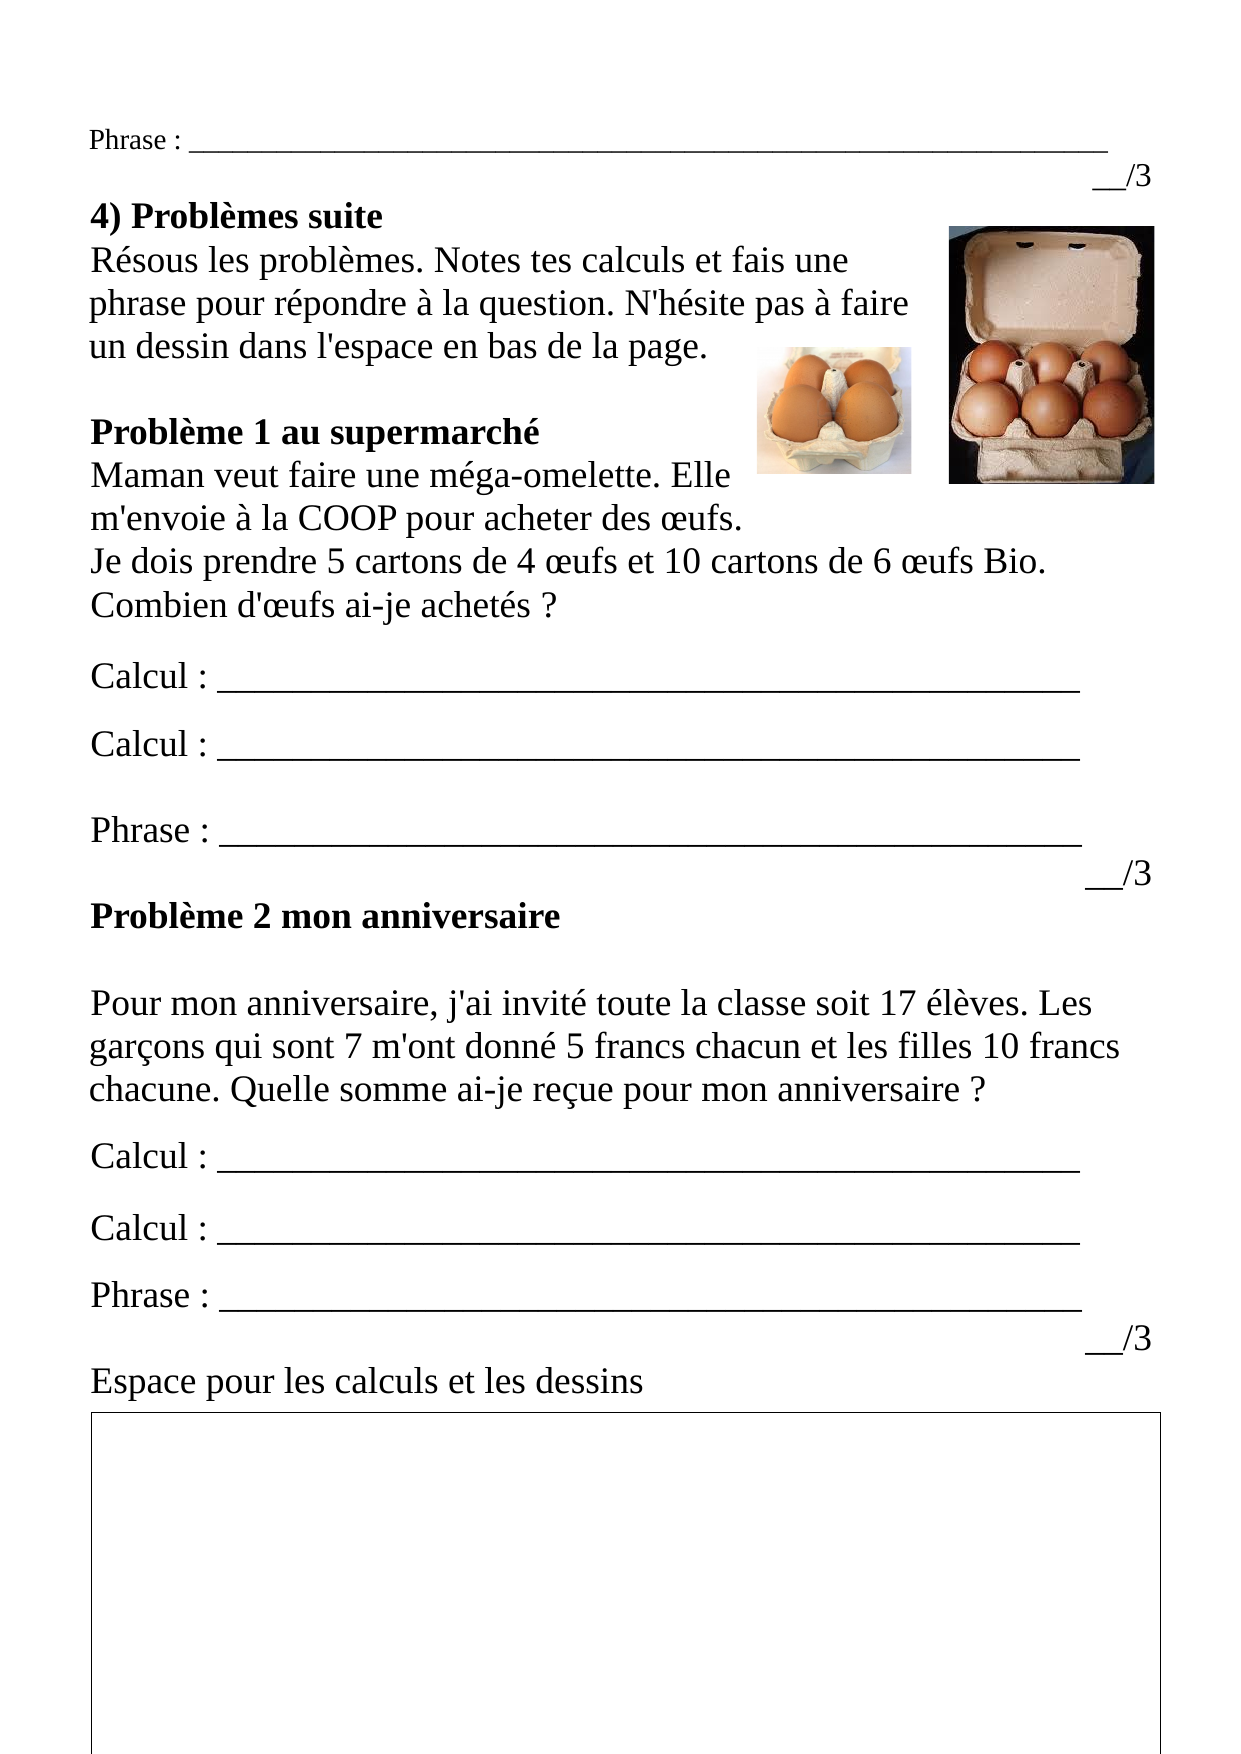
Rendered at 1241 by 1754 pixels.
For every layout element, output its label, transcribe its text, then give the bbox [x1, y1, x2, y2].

text m'envoie à la COOP pour acheter des œufs. [88, 496, 1152, 539]
text 4) Problèmes suite [88, 194, 1152, 237]
text Combien d'œufs ai-je achetés ? [88, 582, 1152, 625]
text Résous les problèmes. Notes tes calculs et fais une phrase pour répondre à la question. N'hésite pas à faire un dessin dans l'espace en bas de la page. [88, 237, 948, 366]
text Maman veut faire une méga-omelette. Elle [88, 453, 1152, 496]
text __/3 [88, 851, 1152, 894]
picture [948, 226, 1155, 484]
text Espace pour les calculs et les dessins [88, 1359, 1152, 1402]
text Calcul : ______________________________________________ [88, 1205, 1152, 1248]
text __/3 [88, 156, 1152, 194]
text __/3 [88, 1316, 1152, 1359]
text Phrase : ______________________________________________ [88, 1272, 1152, 1316]
text Je dois prendre 5 cartons de 4 œufs et 10 cartons de 6 œufs Bio. [88, 539, 1152, 582]
text Calcul : ______________________________________________ [88, 1133, 1152, 1176]
text Pour mon anniversaire, j'ai invité toute la classe soit 17 élèves. Les garçons qui sont 7 m'ont donné 5 francs chacun et les filles 10 francs chacune. Quelle somme ai-je reçue pour mon anniversaire ? [88, 980, 1152, 1109]
text Phrase : ______________________________________________ [88, 807, 1152, 851]
text Calcul : ______________________________________________ [88, 654, 1152, 697]
picture [756, 347, 912, 474]
text Calcul : ______________________________________________ [88, 721, 1152, 764]
text Phrase : _______________________________________________________________ [88, 122, 1152, 156]
text [912, 409, 948, 453]
text Problème 2 mon anniversaire [88, 894, 1152, 937]
text Problème 1 au supermarché [88, 409, 756, 453]
